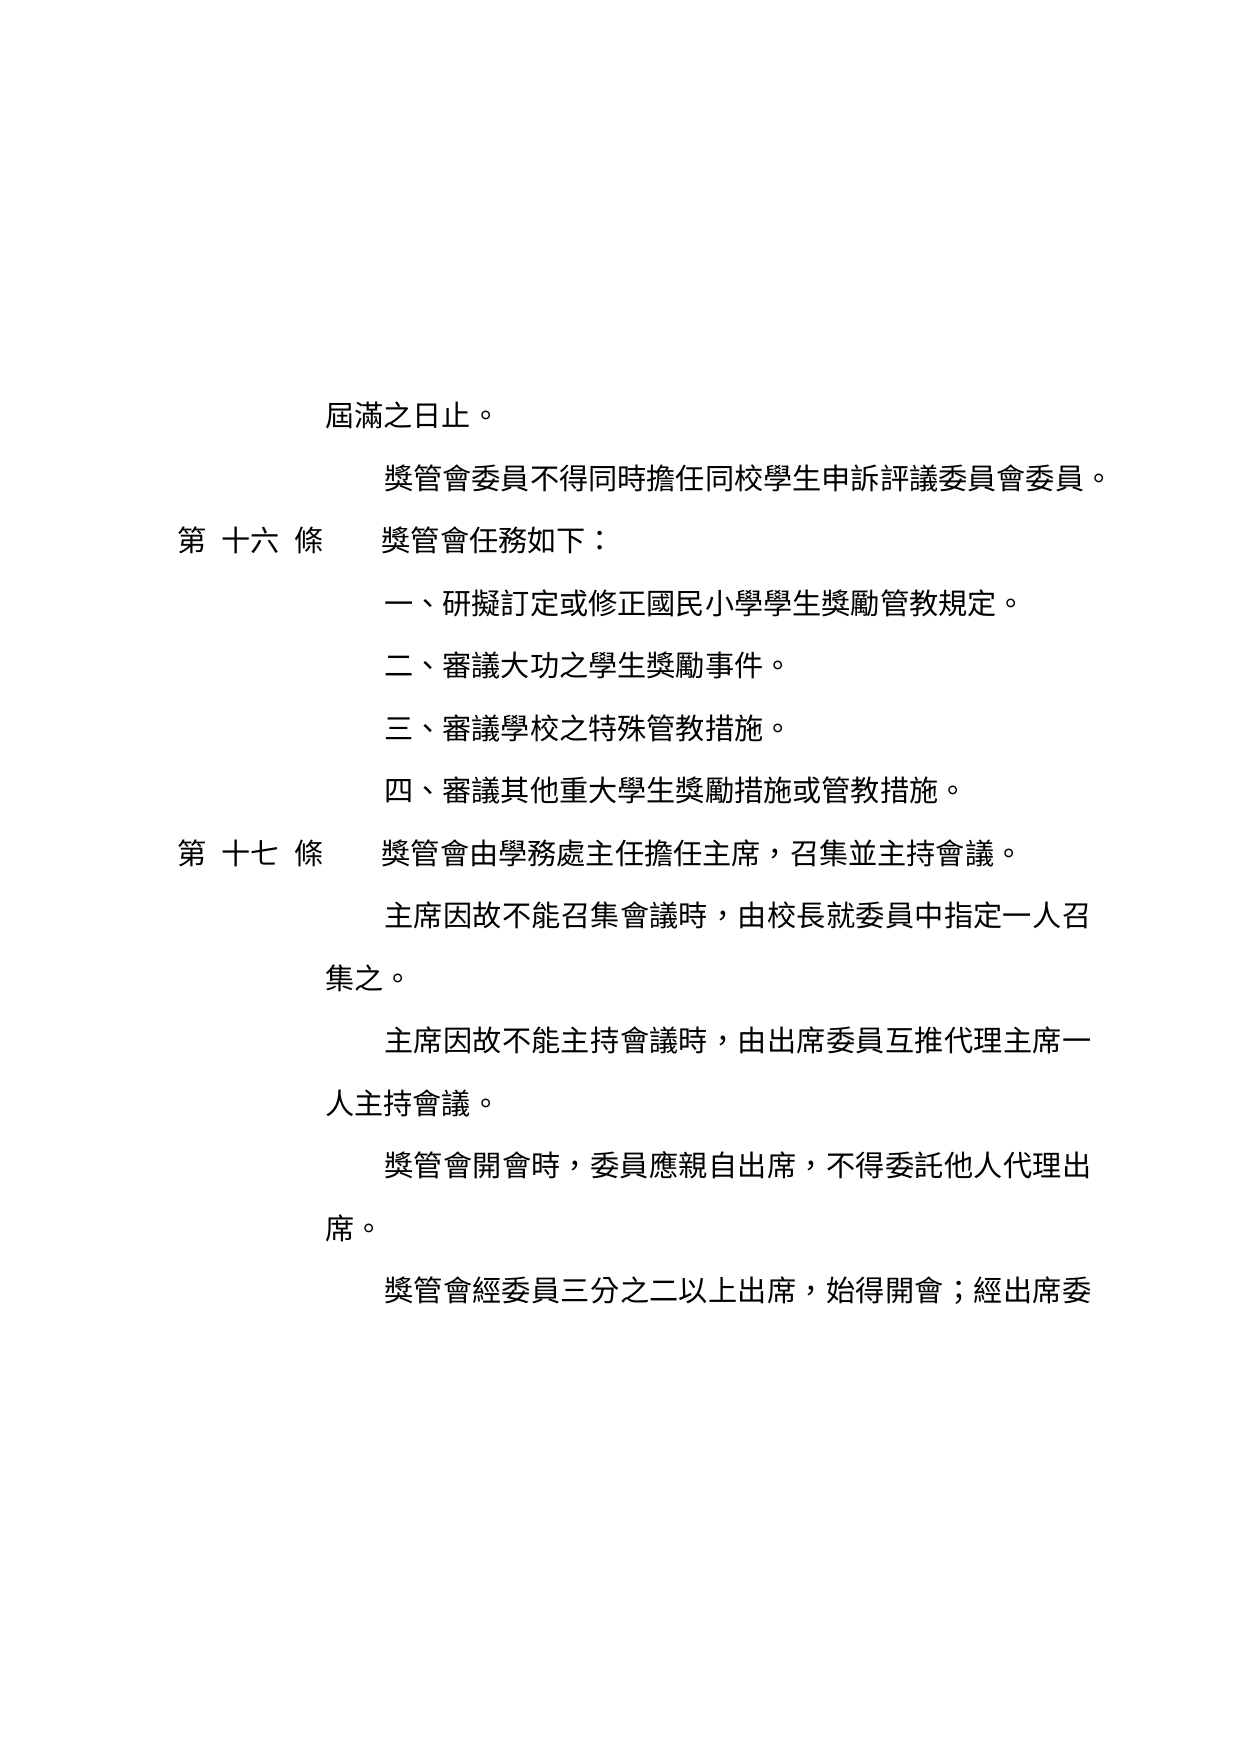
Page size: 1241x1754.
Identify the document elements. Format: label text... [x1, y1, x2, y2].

text 屆滿之日止。 [325, 372, 1092, 435]
text 一、研擬訂定或修正國民小學學生獎勵管教規定。 [384, 560, 1092, 622]
text 獎管會開會時，委員應親自出席，不得委託他人代理出席。 [325, 1122, 1092, 1247]
text 主席因故不能主持會議時，由出席委員互推代理主席一人主持會議。 [325, 997, 1092, 1122]
text 第 十六 條 獎管會任務如下： [177, 497, 1092, 560]
text 第 十七 條 獎管會由學務處主任擔任主席，召集並主持會議。 [177, 810, 1092, 872]
text 獎管會經委員三分之二以上出席，始得開會；經出席委 [325, 1247, 1092, 1310]
text 三、審議學校之特殊管教措施。 [384, 685, 1092, 747]
text 四、審議其他重大學生獎勵措施或管教措施。 [384, 747, 1092, 810]
text 二、審議大功之學生獎勵事件。 [384, 622, 1092, 685]
text 主席因故不能召集會議時，由校長就委員中指定一人召集之。 [325, 872, 1092, 997]
text 獎管會委員不得同時擔任同校學生申訴評議委員會委員。 [325, 435, 1092, 497]
